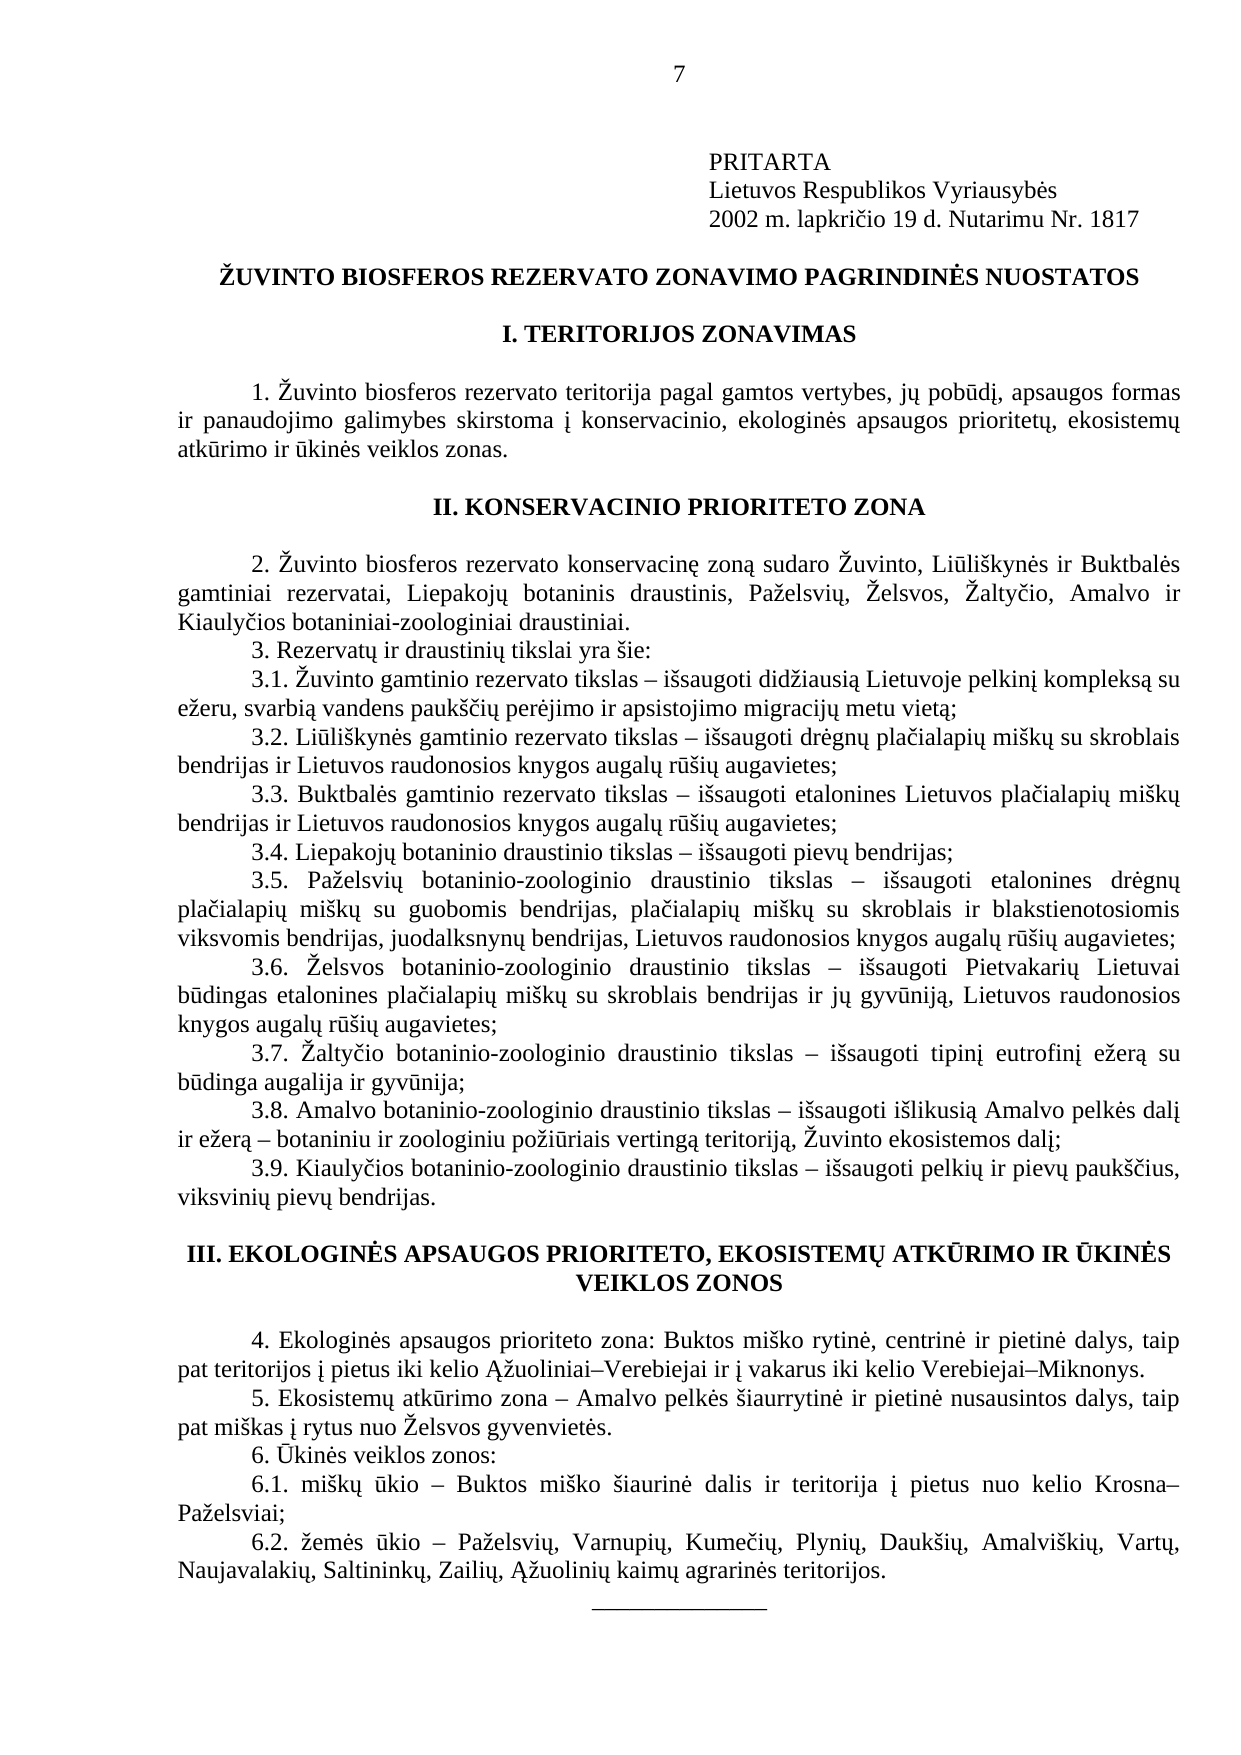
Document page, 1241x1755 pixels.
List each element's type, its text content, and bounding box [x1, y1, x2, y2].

text 3.1. Žuvinto gamtinio rezervato tikslas – išsaugoti didžiausią Lietuvoje pelkinį kompleksą su ežeru, svarbią vandens paukščių perėjimo ir apsistojimo migracijų metu vietą; [177, 664, 1181, 722]
text 4. Ekologinės apsaugos prioriteto zona: Buktos miško rytinė, centrinė ir pietinė dalys, taip pat teritorijos į pietus iki kelio Ąžuoliniai–Verebiejai ir į vakarus iki kelio Verebiejai–Miknonys. [177, 1326, 1181, 1383]
text 2002 m. lapkričio 19 d. Nutarimu Nr. 1817 [177, 204, 1181, 233]
text 6.2. žemės ūkio – Paželsvių, Varnupių, Kumečių, Plynių, Daukšių, Amalviškių, Vartų, Naujavalakių, Saltininkų, Zailių, Ąžuolinių kaimų agrarinės teritorijos. [177, 1527, 1181, 1584]
text 3.2. Liūliškynės gamtinio rezervato tikslas – išsaugoti drėgnų plačialapių miškų su skroblais bendrijas ir Lietuvos raudonosios knygos augalų rūšių augavietes; [177, 722, 1181, 779]
text 2. Žuvinto biosferos rezervato konservacinę zoną sudaro Žuvinto, Liūliškynės ir Buktbalės gamtiniai rezervatai, Liepakojų botaninis draustinis, Paželsvių, Želsvos, Žaltyčio, Amalvo ir Kiaulyčios botaniniai-zoologiniai draustiniai. [177, 549, 1181, 636]
text 3.8. Amalvo botaninio-zoologinio draustinio tikslas – išsaugoti išlikusią Amalvo pelkės dalį ir ežerą – botaniniu ir zoologiniu požiūriais vertingą teritoriją, Žuvinto ekosistemos dalį; [177, 1096, 1181, 1153]
text 6.1. miškų ūkio – Buktos miško šiaurinė dalis ir teritorija į pietus nuo kelio Krosna–Paželsviai; [177, 1469, 1181, 1527]
text II. KONSERVACINIO PRIORITETO ZONA [177, 492, 1181, 521]
text 3.3. Buktbalės gamtinio rezervato tikslas – išsaugoti etalonines Lietuvos plačialapių miškų bendrijas ir Lietuvos raudonosios knygos augalų rūšių augavietes; [177, 779, 1181, 837]
text ______________ [177, 1584, 1181, 1613]
text 3.6. Želsvos botaninio-zoologinio draustinio tikslas – išsaugoti Pietvakarių Lietuvai būdingas etalonines plačialapių miškų su skroblais bendrijas ir jų gyvūniją, Lietuvos raudonosios knygos augalų rūšių augavietes; [177, 952, 1181, 1038]
text 3. Rezervatų ir draustinių tikslai yra šie: [177, 636, 1181, 664]
text III. EKOLOGINĖS APSAUGOS PRIORITETO, EKOSISTEMŲ ATKŪRIMO IR ŪKINĖS VEIKLOS ZONOS [177, 1239, 1181, 1297]
text ŽUVINTO BIOSFEROS REZERVATO ZONAVIMO PAGRINDINĖS NUOSTATOS [177, 262, 1181, 291]
text 3.5. Paželsvių botaninio-zoologinio draustinio tikslas – išsaugoti etalonines drėgnų plačialapių miškų su guobomis bendrijas, plačialapių miškų su skroblais ir blakstienotosiomis viksvomis bendrijas, juodalksnynų bendrijas, Lietuvos raudonosios knygos augalų rūšių augavietes; [177, 866, 1181, 952]
text I. TERITORIJOS ZONAVIMAS [177, 319, 1181, 348]
text Lietuvos Respublikos Vyriausybės [177, 176, 1181, 204]
text 3.9. Kiaulyčios botaninio-zoologinio draustinio tikslas – išsaugoti pelkių ir pievų paukščius, viksvinių pievų bendrijas. [177, 1153, 1181, 1211]
text 1. Žuvinto biosferos rezervato teritorija pagal gamtos vertybes, jų pobūdį, apsaugos formas ir panaudojimo galimybes skirstoma į konservacinio, ekologinės apsaugos prioritetų, ekosistemų atkūrimo ir ūkinės veiklos zonas. [177, 377, 1181, 463]
text PRITARTA [177, 147, 1181, 176]
text 3.7. Žaltyčio botaninio-zoologinio draustinio tikslas – išsaugoti tipinį eutrofinį ežerą su būdinga augalija ir gyvūnija; [177, 1038, 1181, 1096]
text 5. Ekosistemų atkūrimo zona – Amalvo pelkės šiaurrytinė ir pietinė nusausintos dalys, taip pat miškas į rytus nuo Želsvos gyvenvietės. [177, 1383, 1181, 1441]
text 3.4. Liepakojų botaninio draustinio tikslas – išsaugoti pievų bendrijas; [177, 837, 1181, 866]
text 6. Ūkinės veiklos zonos: [177, 1441, 1181, 1469]
